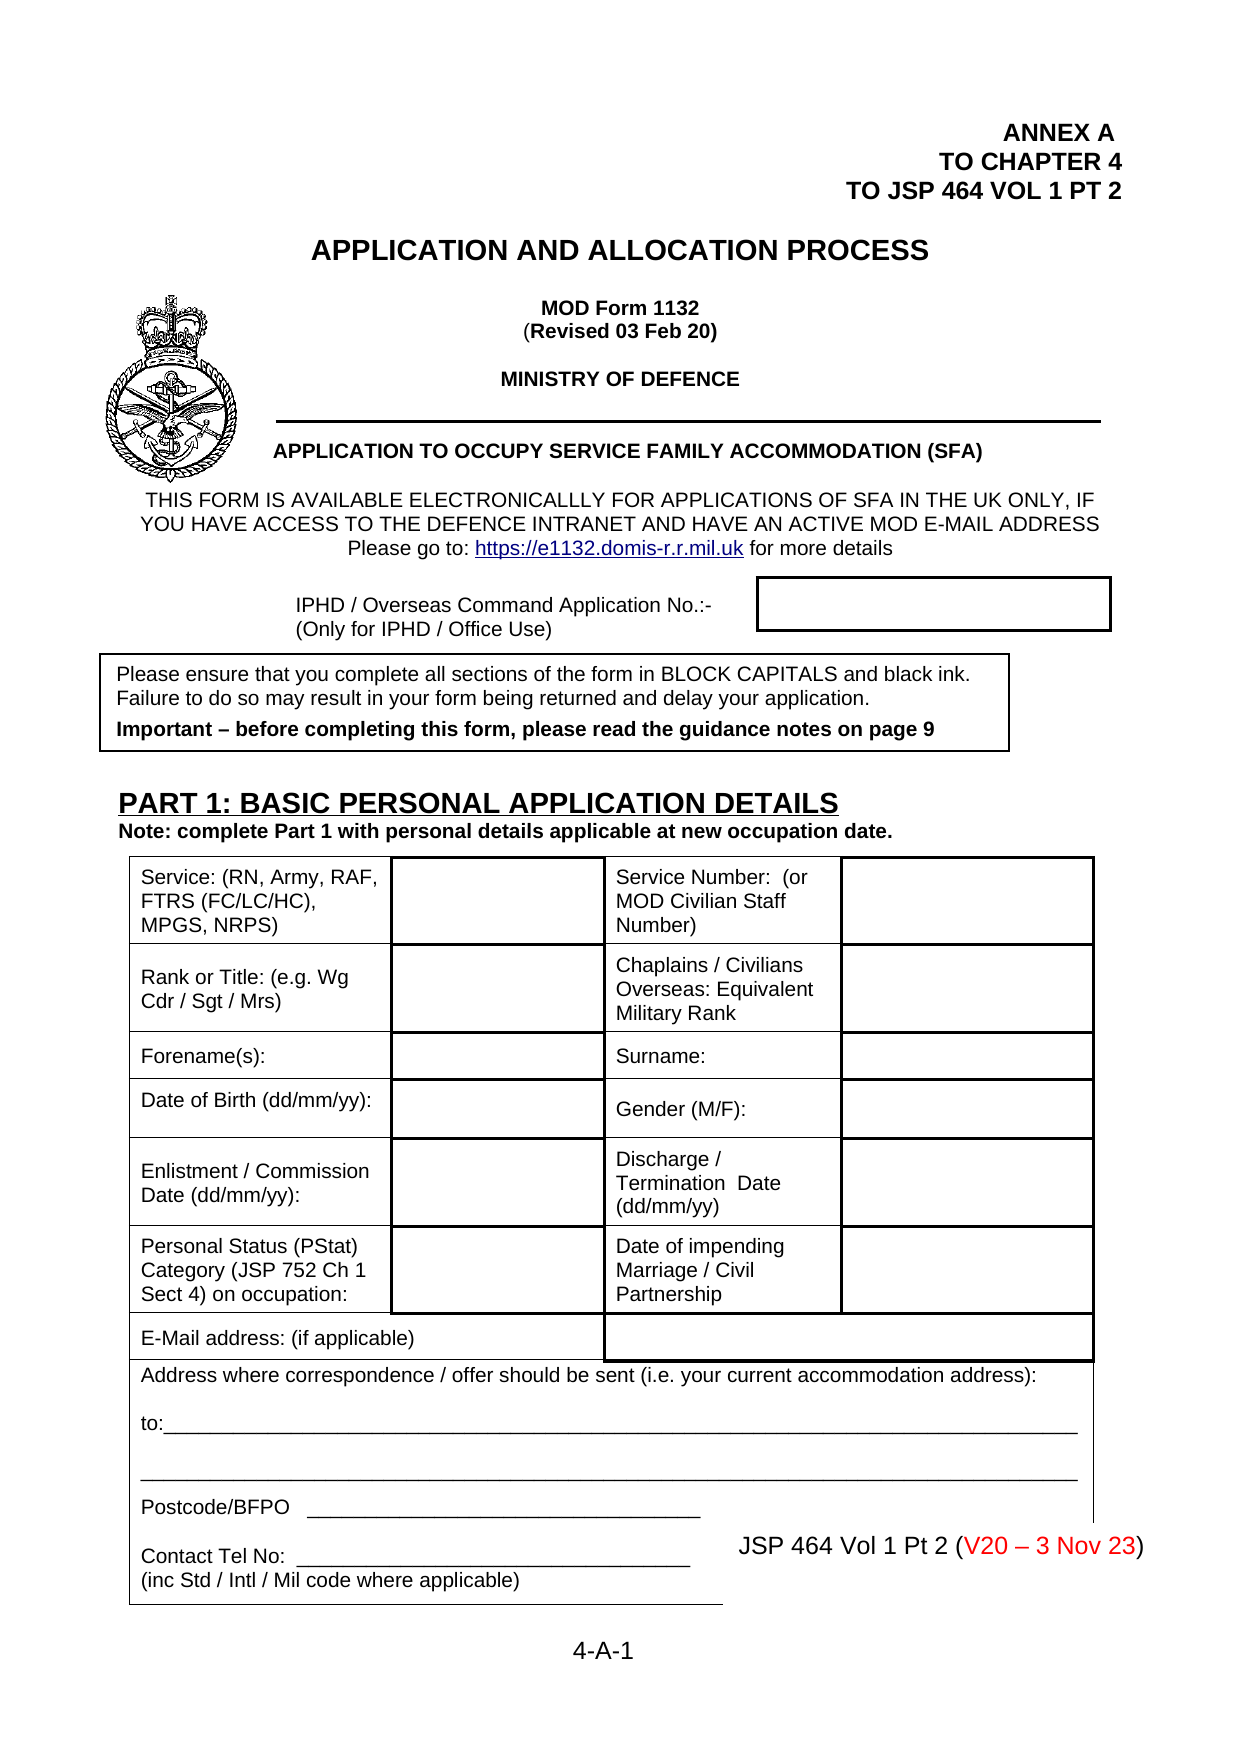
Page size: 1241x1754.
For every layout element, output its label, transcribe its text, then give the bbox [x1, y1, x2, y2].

text ANNEX A [118, 118, 1122, 147]
text TO JSP 464 VOL 1 PT 2 [118, 176, 1122, 233]
table_header Service Number: (or MOD Civilian Staff Number) [606, 857, 840, 943]
table_cell [393, 1228, 603, 1312]
table_cell Gender (M/F): [606, 1079, 840, 1137]
text MINISTRY OF DEFENCE [237, 367, 1122, 391]
table_cell [393, 1034, 603, 1078]
table_header [843, 859, 1092, 943]
table_cell [843, 1228, 1092, 1312]
table_cell Forename(s): [130, 1032, 390, 1078]
table_cell [843, 946, 1092, 1031]
table_header Service: (RN, Army, RAF, FTRS (FC/LC/HC), MPGS, NRPS) [130, 857, 390, 943]
table_cell Chaplains / Civilians Overseas: Equivalent Military Rank [606, 944, 840, 1031]
table_cell Date of impending Marriage / Civil Partnership [606, 1226, 840, 1312]
text (Only for IPHD / Office Use) [118, 617, 1122, 641]
table_cell [843, 1081, 1092, 1137]
table_cell [393, 946, 603, 1031]
text APPLICATION AND ALLOCATION PROCESS [118, 233, 1122, 267]
table_cell [393, 1081, 603, 1137]
table_cell Discharge / Termination Date (dd/mm/yy) [606, 1138, 840, 1224]
table_cell [843, 1140, 1092, 1224]
text MOD Form 1132 [237, 295, 1122, 319]
table_cell [606, 1315, 1092, 1359]
text IPHD / Overseas Command Application No.:- [118, 593, 756, 617]
text TO CHAPTER 4 [118, 147, 1122, 176]
table_cell [843, 1034, 1092, 1078]
subtitle PART 1: BASIC PERSONAL APPLICATION DETAILS [118, 786, 1122, 819]
text (Revised 03 Feb 20) [237, 319, 1122, 343]
table_cell Personal Status (PStat) Category (JSP 752 Ch 1 Sect 4) on occupation: [130, 1226, 390, 1312]
table_cell [393, 1140, 603, 1224]
table_cell Address where correspondence / offer should be sent (i.e. your current accommodation address): to:_______________________________________________________________________________ _________________________________________________________________________________ Postcode/BFPO __________________________________ Contact Tel No: __________________________________ (inc Std / Intl / Mil code where applicable) Mobile Tel No: __________________________________ [130, 1360, 1093, 1604]
text Please ensure that you complete all sections of the form in BLOCK CAPITALS and black ink. Failure to do so may result in your form being returned and delay your application. [116, 662, 993, 710]
table_header [393, 859, 603, 943]
text Please go to: https://e1132.domis-r.r.mil.uk for more details [118, 536, 1122, 559]
table_cell E-Mail address: (if applicable) [130, 1313, 603, 1359]
table_cell Rank or Title: (e.g. Wg Cdr / Sgt / Mrs) [130, 944, 390, 1031]
text Note: complete Part 1 with personal details applicable at new occupation date. [118, 819, 1122, 843]
table_cell Date of Birth (dd/mm/yy): [130, 1079, 390, 1137]
text THIS FORM IS AVAILABLE ELECTRONICALLLY FOR APPLICATIONS OF SFA IN THE UK ONLY, IF YOU HAVE ACCESS TO THE DEFENCE INTRANET AND HAVE AN ACTIVE MOD E-MAIL ADDRESS [118, 488, 1122, 536]
text APPLICATION TO OCCUPY SERVICE FAMILY ACCOMMODATION (SFA) [237, 439, 1189, 463]
table_cell Enlistment / Commission Date (dd/mm/yy): [130, 1138, 390, 1224]
text Important – before completing this form, please read the guidance notes on page 9 [116, 716, 993, 740]
table_cell Surname: [606, 1032, 840, 1078]
